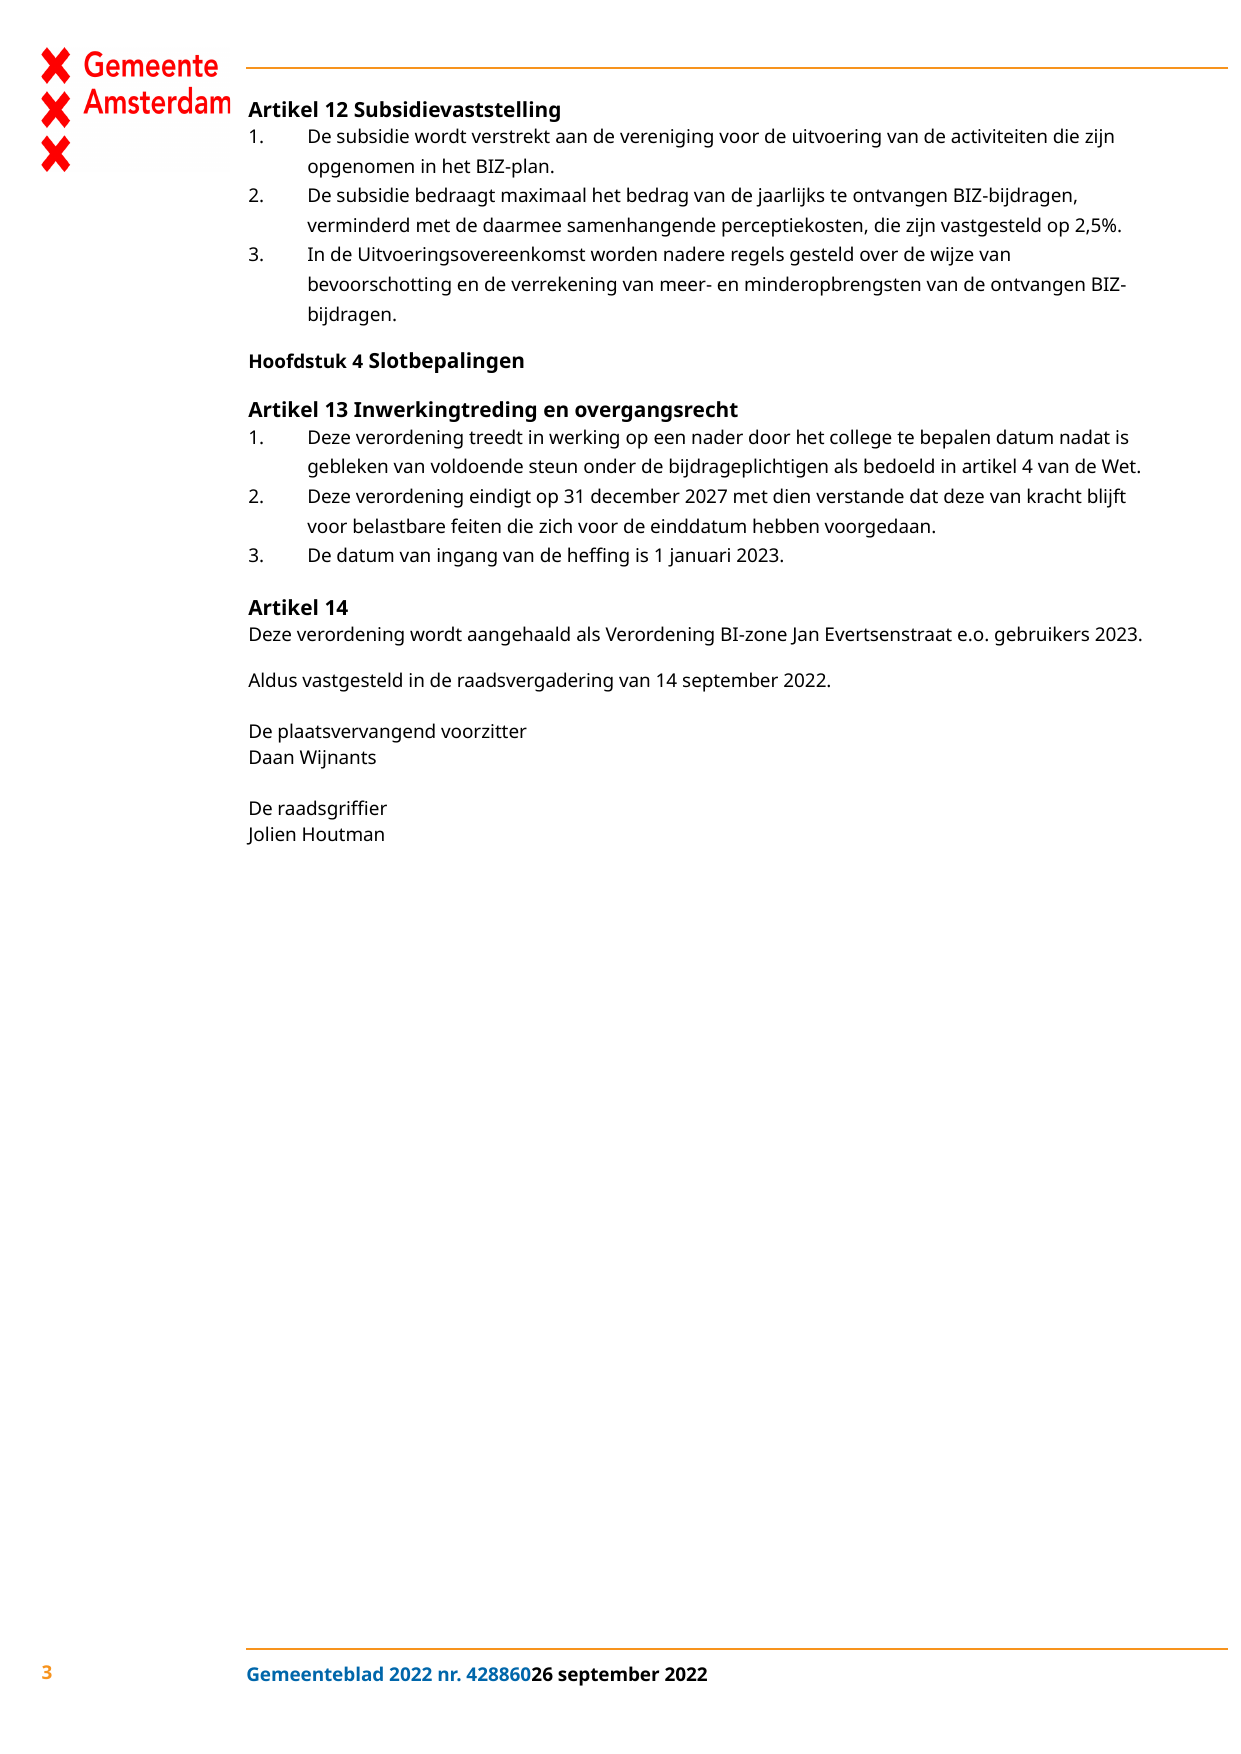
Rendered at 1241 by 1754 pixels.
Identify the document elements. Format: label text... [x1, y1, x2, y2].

list De subsidie bedraagt maximaal het bedrag van de jaarlijks te ontvangen BIZ-bijdragen, verminderd met de daarmee samenhangende perceptiekosten, die zijn vastgesteld op 2,5%. [248, 182, 1152, 238]
text Artikel 14 [248, 593, 1152, 621]
picture [41, 47, 231, 172]
text Deze verordening wordt aangehaald als Verordening BI-zone Jan Evertsenstraat e.o. gebruikers 2023. [248, 621, 1152, 647]
list Deze verordening eindigt op 31 december 2027 met dien verstande dat deze van kracht blijft voor belastbare feiten die zich voor de einddatum hebben voorgedaan. [248, 483, 1152, 538]
text Hoofdstuk 4 Slotbepalingen [248, 346, 1152, 375]
text Daan Wijnants [248, 744, 1152, 770]
list De subsidie wordt verstrekt aan de vereniging voor de uitvoering van de activiteiten die zijn opgenomen in het BIZ-plan. [248, 123, 1152, 178]
text De plaatsvervangend voorzitter [248, 718, 1152, 744]
list De datum van ingang van de heffing is 1 januari 2023. [248, 542, 1152, 568]
text Jolien Houtman [248, 821, 1152, 847]
text De raadsgriffier [248, 796, 1152, 821]
text Artikel 12 Subsidievaststelling [248, 95, 1152, 123]
list Deze verordening treedt in werking op een nader door het college te bepalen datum nadat is gebleken van voldoende steun onder de bijdrageplichtigen als bedoeld in artikel 4 van de Wet. [248, 424, 1152, 479]
text Aldus vastgesteld in de raadsvergadering van 14 september 2022. [248, 667, 1152, 693]
list In de Uitvoeringsovereenkomst worden nadere regels gesteld over de wijze van bevoorschotting en de verrekening van meer- en minderopbrengsten van de ontvangen BIZ-bijdragen. [248, 242, 1152, 326]
text Artikel 13 Inwerkingtreding en overgangsrecht [248, 396, 1152, 424]
